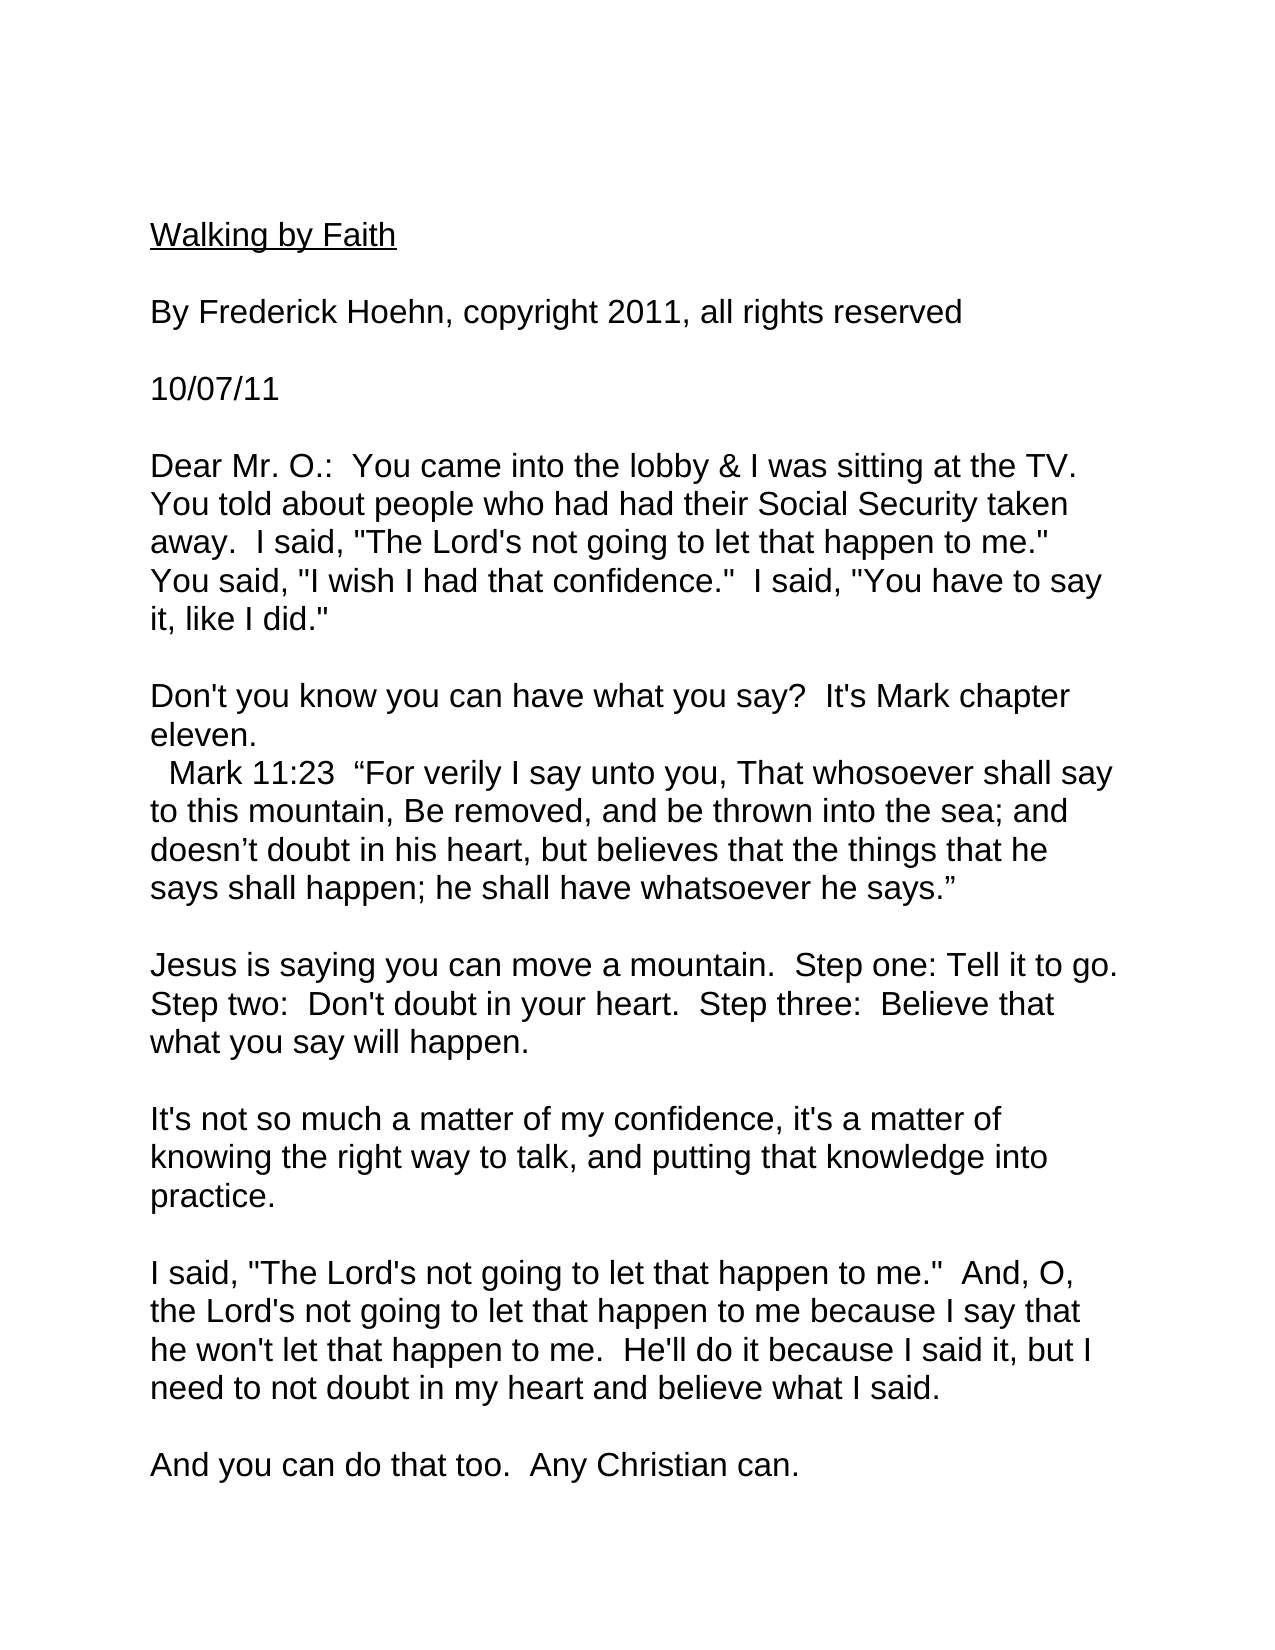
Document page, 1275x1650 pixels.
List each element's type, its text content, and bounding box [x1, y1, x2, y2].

text I said, "The Lord's not going to let that happen to me." And, O, the Lord's not going to let that happen to me because I say that he won't let that happen to me. He'll do it because I said it, but I need to not doubt in my heart and believe what I said. [150, 1253, 1125, 1407]
text It's not so much a matter of my confidence, it's a matter of knowing the right way to talk, and putting that knowledge into practice. [150, 1099, 1125, 1214]
text And you can do that too. Any Christian can. [150, 1445, 1125, 1483]
text 10/07/11 [150, 369, 1125, 407]
text Dear Mr. O.: You came into the lobby & I was sitting at the TV. You told about people who had had their Social Security taken away. I said, "The Lord's not going to let that happen to me." You said, "I wish I had that confidence." I said, "You have to say it, like I did." [150, 446, 1125, 638]
text Mark 11:23 “For verily I say unto you, That whosoever shall say to this mountain, Be removed, and be thrown into the sea; and doesn’t doubt in his heart, but believes that the things that he says shall happen; he shall have whatsoever he says.” [150, 753, 1125, 907]
text Walking by Faith [150, 215, 1125, 253]
text By Frederick Hoehn, copyright 2011, all rights reserved [150, 292, 1125, 330]
text Don't you know you can have what you say? It's Mark chapter eleven. [150, 676, 1125, 753]
text Jesus is saying you can move a mountain. Step one: Tell it to go. Step two: Don't doubt in your heart. Step three: Believe that what you say will happen. [150, 945, 1125, 1061]
